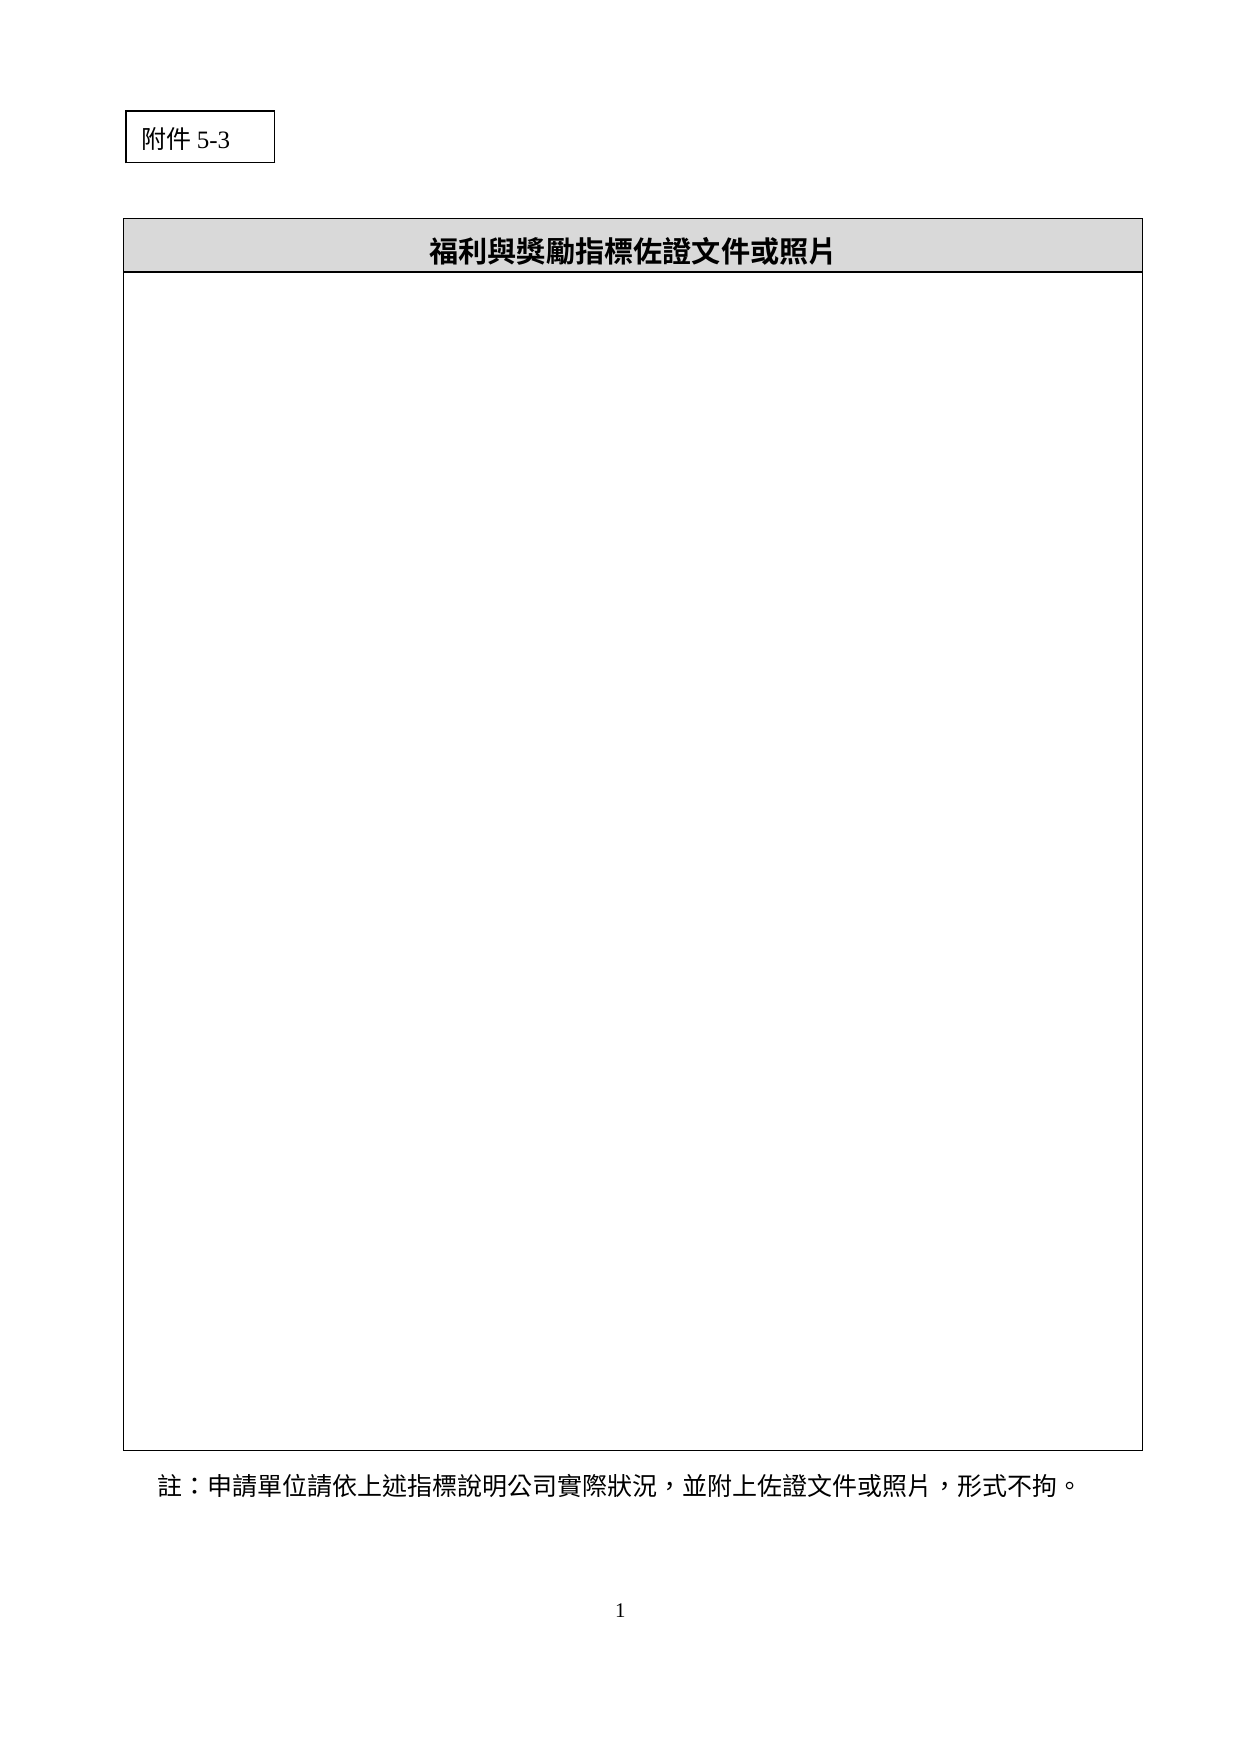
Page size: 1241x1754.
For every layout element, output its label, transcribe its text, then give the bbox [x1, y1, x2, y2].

table_header 福利與獎勵指標佐證文件或照片 [124, 219, 1142, 271]
text 附件5-3 [142, 119, 259, 154]
table_cell [124, 273, 1142, 1449]
text 註：申請單位請依上述指標說明公司實際狀況，並附上佐證文件或照片，形式不拘。 [112, 1451, 1128, 1503]
